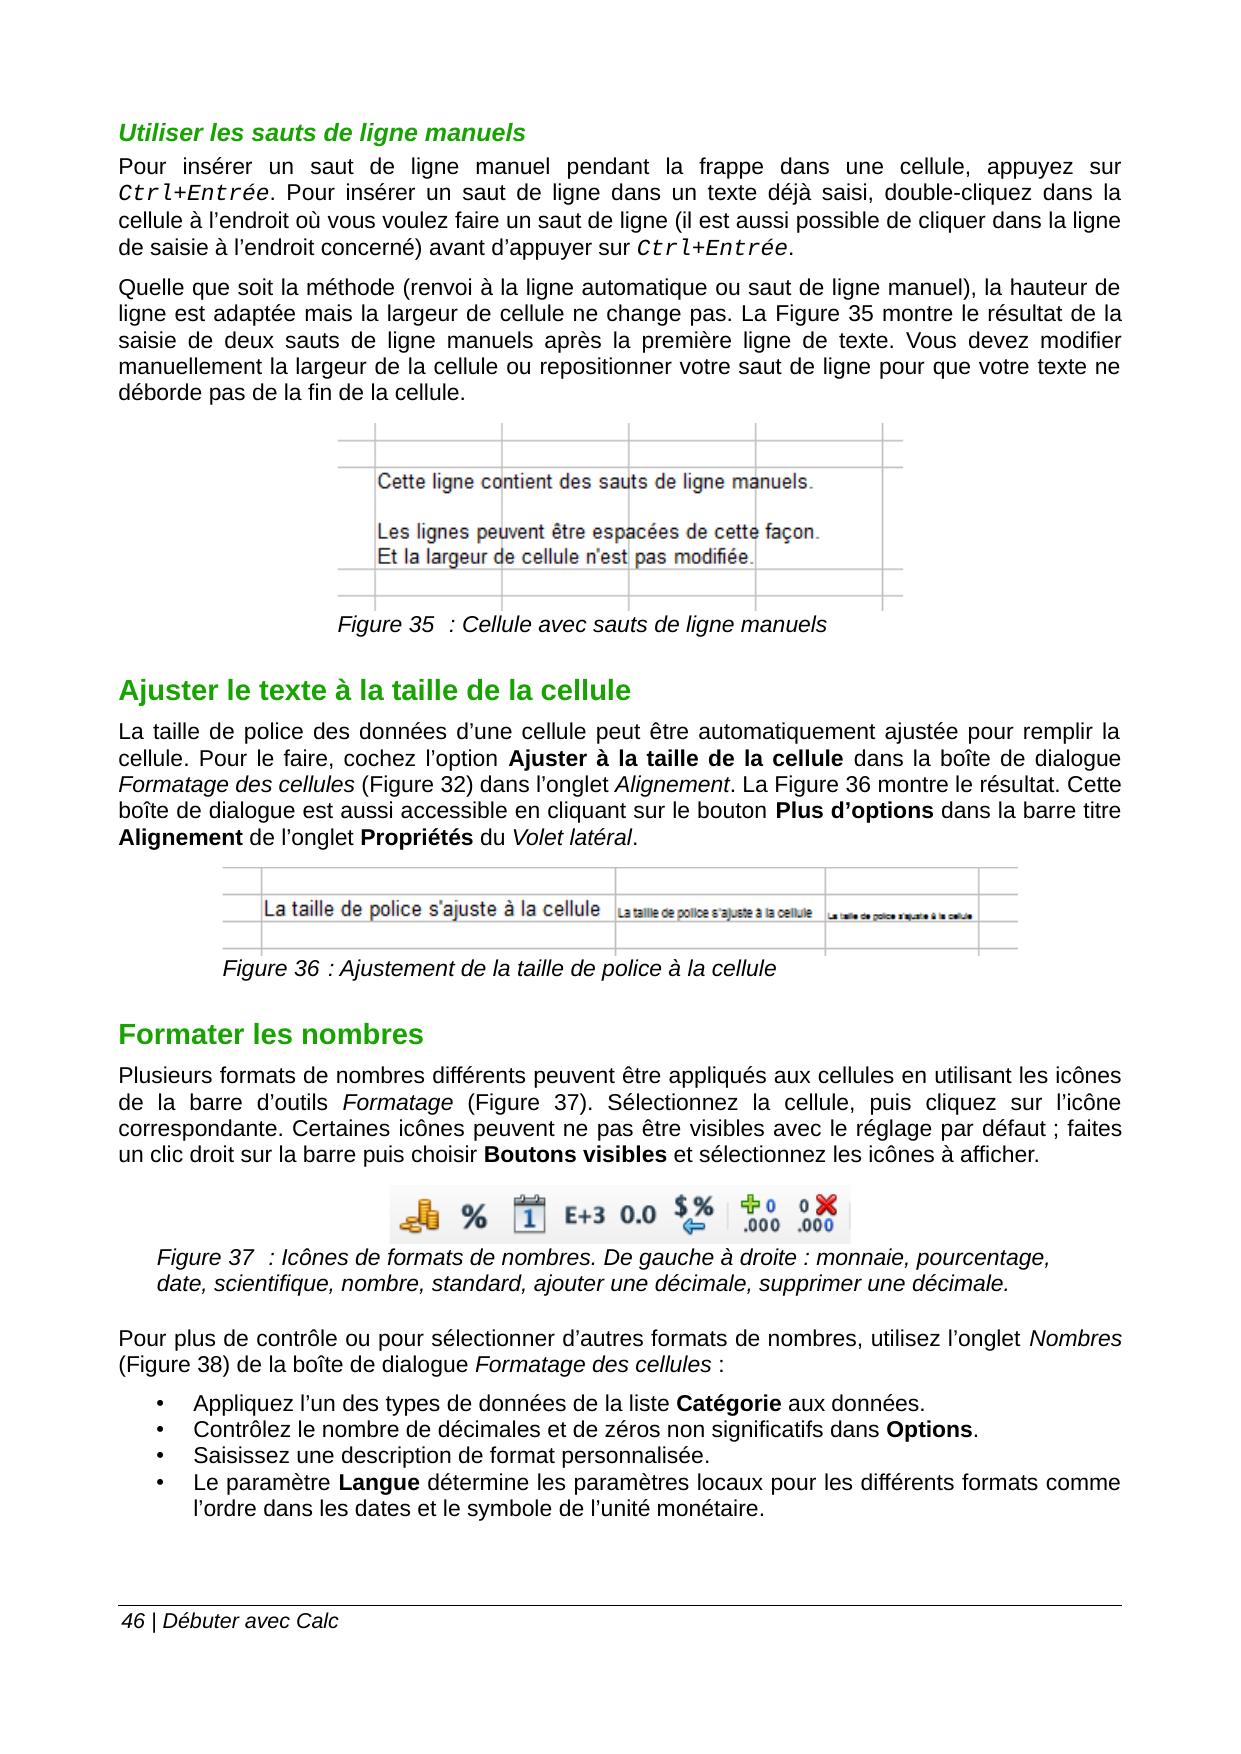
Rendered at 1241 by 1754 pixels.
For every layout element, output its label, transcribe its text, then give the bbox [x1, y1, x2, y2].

list Saisissez une description de format personnalisée. [156, 1442, 1122, 1469]
subtitle Ajuster le texte à la taille de la cellule [118, 673, 1122, 706]
picture [222, 867, 1018, 956]
text Quelle que soit la méthode (renvoi à la ligne automatique ou saut de ligne manuel), la hauteur de ligne est adaptée mais la largeur de cellule ne change pas. La Figure 35 montre le résultat de la saisie de deux sauts de ligne manuels après la première ligne de texte. Vous devez modifier manuellement la largeur de la cellule ou repositionner votre saut de ligne pour que votre texte ne déborde pas de la fin de la cellule. [118, 274, 1122, 406]
picture [389, 1185, 851, 1244]
list Appliquez l’un des types de données de la liste Catégorie aux données. [156, 1389, 1122, 1416]
text Pour plus de contrôle ou pour sélectionner d’autres formats de nombres, utilisez l’onglet Nombres (Figure 38) de la boîte de dialogue Formatage des cellules : [118, 1325, 1122, 1378]
text Figure 36 : Ajustement de la taille de police à la cellule [222, 956, 1018, 982]
list Contrôlez le nombre de décimales et de zéros non significatifs dans Options. [156, 1416, 1122, 1442]
text Figure 35 : Cellule avec sauts de ligne manuels [337, 611, 903, 637]
list Le paramètre Langue détermine les paramètres locaux pour les différents formats comme l’ordre dans les dates et le symbole de l’unité monétaire. [156, 1469, 1122, 1521]
text Pour insérer un saut de ligne manuel pendant la frappe dans une cellule, appuyez sur Ctrl+Entrée. Pour insérer un saut de ligne dans un texte déjà saisi, double-cliquez dans la cellule à l’endroit où vous voulez faire un saut de ligne (il est aussi possible de cliquer dans la ligne de saisie à l’endroit concerné) avant d’appuyer sur Ctrl+Entrée. [118, 153, 1122, 262]
text La taille de police des données d’une cellule peut être automatiquement ajustée pour remplir la cellule. Pour le faire, cochez l’option Ajuster à la taille de la cellule dans la boîte de dialogue Formatage des cellules (Figure 32) dans l’onglet Alignement. La Figure 36 montre le résultat. Cette boîte de dialogue est aussi accessible en cliquant sur le bouton Plus d’options dans la barre titre Alignement de l’onglet Propriétés du Volet latéral. [118, 718, 1122, 850]
text Figure 37 : Icônes de formats de nombres. De gauche à droite : monnaie, pourcentage, date, scientifique, nombre, standard, ajouter une décimale, supprimer une décimale. [157, 1186, 1084, 1296]
picture [337, 423, 904, 611]
subtitle Formater les nombres [118, 1017, 1122, 1051]
text Plusieurs formats de nombres différents peuvent être appliqués aux cellules en utilisant les icônes de la barre d’outils Formatage (Figure 37). Sélectionnez la cellule, puis cliquez sur l’icône correspondante. Certaines icônes peuvent ne pas être visibles avec le réglage par défaut ; faites un clic droit sur la barre puis choisir Boutons visibles et sélectionnez les icônes à afficher. [118, 1062, 1122, 1168]
subtitle Utiliser les sauts de ligne manuels [118, 118, 1122, 147]
